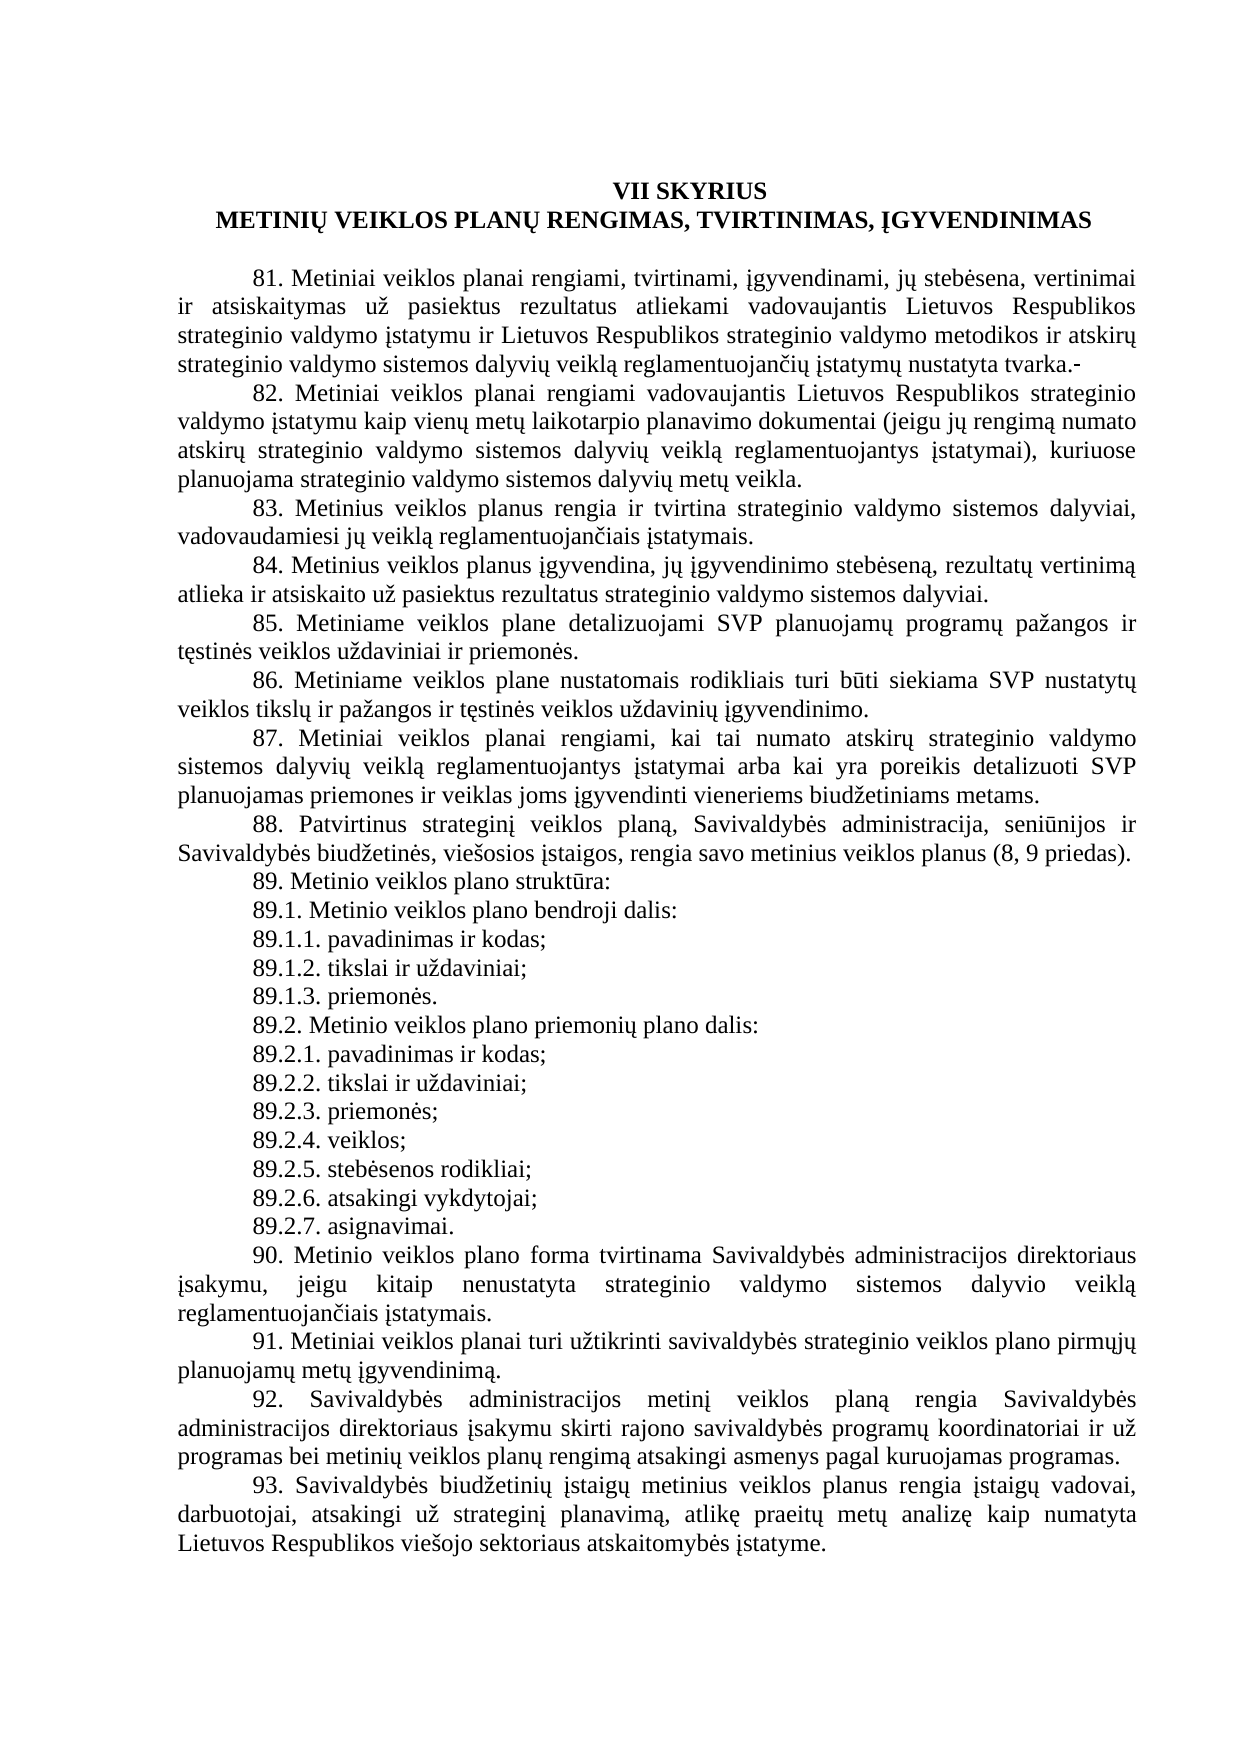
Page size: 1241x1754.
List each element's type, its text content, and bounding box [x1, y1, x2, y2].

text 89.1.3. priemonės. [177, 981, 1137, 1010]
text 89.2. Metinio veiklos plano priemonių plano dalis: [177, 1010, 1137, 1039]
text 88. Patvirtinus strateginį veiklos planą, Savivaldybės administracija, seniūnijos ir Savivaldybės biudžetinės, viešosios įstaigos, rengia savo metinius veiklos planus (8, 9 priedas). [177, 809, 1137, 866]
text 92. Savivaldybės administracijos metinį veiklos planą rengia Savivaldybės administracijos direktoriaus įsakymu skirti rajono savivaldybės programų koordinatoriai ir už programas bei metinių veiklos planų rengimą atsakingi asmenys pagal kuruojamas programas. [177, 1384, 1137, 1470]
text 83. Metinius veiklos planus rengia ir tvirtina strateginio valdymo sistemos dalyviai, vadovaudamiesi jų veiklą reglamentuojančiais įstatymais. [177, 493, 1137, 550]
text 89.2.3. priemonės; [177, 1096, 1137, 1125]
text 84. Metinius veiklos planus įgyvendina, jų įgyvendinimo stebėseną, rezultatų vertinimą atlieka ir atsiskaito už pasiektus rezultatus strateginio valdymo sistemos dalyviai. [177, 550, 1137, 608]
text 85. Metiniame veiklos plane detalizuojami SVP planuojamų programų pažangos ir tęstinės veiklos uždaviniai ir priemonės. [177, 608, 1137, 665]
text 89.2.7. asignavimai. [177, 1211, 1137, 1240]
text 89.2.5. stebėsenos rodikliai; [177, 1154, 1137, 1183]
text METINIŲ VEIKLOS PLANŲ RENGIMAS, TVIRTINIMAS, ĮGYVENDINIMAS [177, 205, 1137, 234]
text 89.2.6. atsakingi vykdytojai; [177, 1183, 1137, 1211]
text 87. Metiniai veiklos planai rengiami, kai tai numato atskirų strateginio valdymo sistemos dalyvių veiklą reglamentuojantys įstatymai arba kai yra poreikis detalizuoti SVP planuojamas priemones ir veiklas joms įgyvendinti vieneriems biudžetiniams metams. [177, 723, 1137, 809]
text 93. Savivaldybės biudžetinių įstaigų metinius veiklos planus rengia įstaigų vadovai, darbuotojai, atsakingi už strateginį planavimą, atlikę praeitų metų analizę kaip numatyta Lietuvos Respublikos viešojo sektoriaus atskaitomybės įstatyme. [177, 1470, 1137, 1556]
text 89.1. Metinio veiklos plano bendroji dalis: [177, 895, 1137, 924]
text 89.2.2. tikslai ir uždaviniai; [177, 1068, 1137, 1096]
text 89.1.2. tikslai ir uždaviniai; [177, 953, 1137, 981]
text 82. Metiniai veiklos planai rengiami vadovaujantis Lietuvos Respublikos strateginio valdymo įstatymu kaip vienų metų laikotarpio planavimo dokumentai (jeigu jų rengimą numato atskirų strateginio valdymo sistemos dalyvių veiklą reglamentuojantys įstatymai), kuriuose planuojama strateginio valdymo sistemos dalyvių metų veikla. [177, 378, 1137, 493]
text 89.1.1. pavadinimas ir kodas; [177, 924, 1137, 953]
text 89. Metinio veiklos plano struktūra: [177, 866, 1137, 895]
text 91. Metiniai veiklos planai turi užtikrinti savivaldybės strateginio veiklos plano pirmųjų planuojamų metų įgyvendinimą. [177, 1326, 1137, 1384]
text 89.2.1. pavadinimas ir kodas; [177, 1039, 1137, 1068]
text 81. Metiniai veiklos planai rengiami, tvirtinami, įgyvendinami, jų stebėsena, vertinimai ir atsiskaitymas už pasiektus rezultatus atliekami vadovaujantis Lietuvos Respublikos strateginio valdymo įstatymu ir Lietuvos Respublikos strateginio valdymo metodikos ir atskirų strateginio valdymo sistemos dalyvių veiklą reglamentuojančių įstatymų nustatyta tvarka. [177, 263, 1137, 378]
text 90. Metinio veiklos plano forma tvirtinama Savivaldybės administracijos direktoriaus įsakymu, jeigu kitaip nenustatyta strateginio valdymo sistemos dalyvio veiklą reglamentuojančiais įstatymais. [177, 1240, 1137, 1326]
text 86. Metiniame veiklos plane nustatomais rodikliais turi būti siekiama SVP nustatytų veiklos tikslų ir pažangos ir tęstinės veiklos uždavinių įgyvendinimo. [177, 665, 1137, 723]
text 89.2.4. veiklos; [177, 1125, 1137, 1154]
text VII SKYRIUS [177, 176, 1137, 205]
